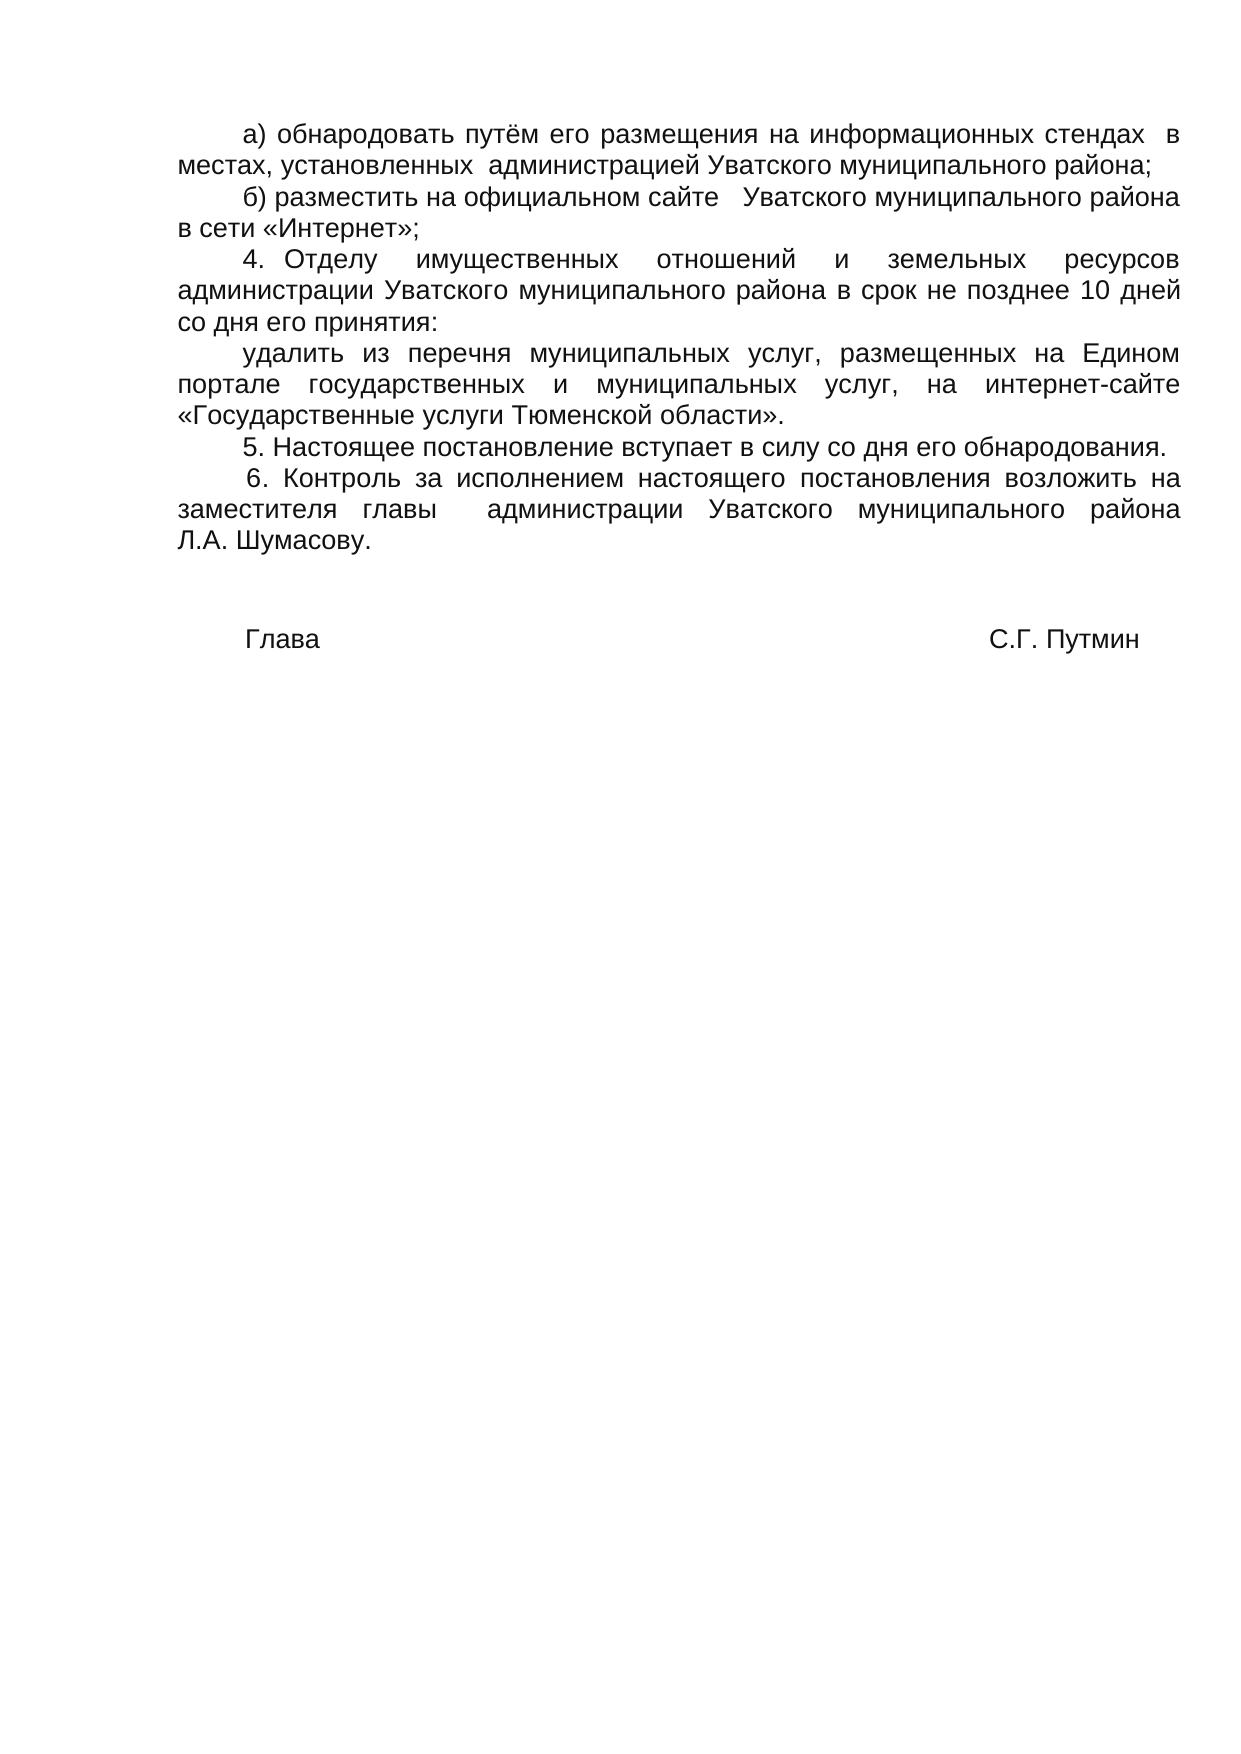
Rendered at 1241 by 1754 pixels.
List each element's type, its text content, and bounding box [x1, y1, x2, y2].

text 6. Контроль за исполнением настоящего постановления возложить на заместителя главы администрации Уватского муниципального района Л.А. Шумасову. [177, 462, 1181, 556]
text Глава С.Г. Путмин [177, 623, 1181, 654]
text удалить из перечня муниципальных услуг, размещенных на Едином портале государственных и муниципальных услуг, на интернет-сайте «Государственные услуги Тюменской области». [177, 337, 1181, 431]
text 4. Отделу имущественных отношений и земельных ресурсов администрации Уватского муниципального района в срок не позднее 10 дней со дня его принятия: [177, 243, 1181, 337]
text б) разместить на официальном сайте Уватского муниципального района в сети «Интернет»; [177, 181, 1181, 243]
text а) обнародовать путём его размещения на информационных стендах в местах, установленных администрацией Уватского муниципального района; [177, 118, 1181, 181]
text 5. Настоящее постановление вступает в силу со дня его обнародования. [177, 431, 1181, 462]
